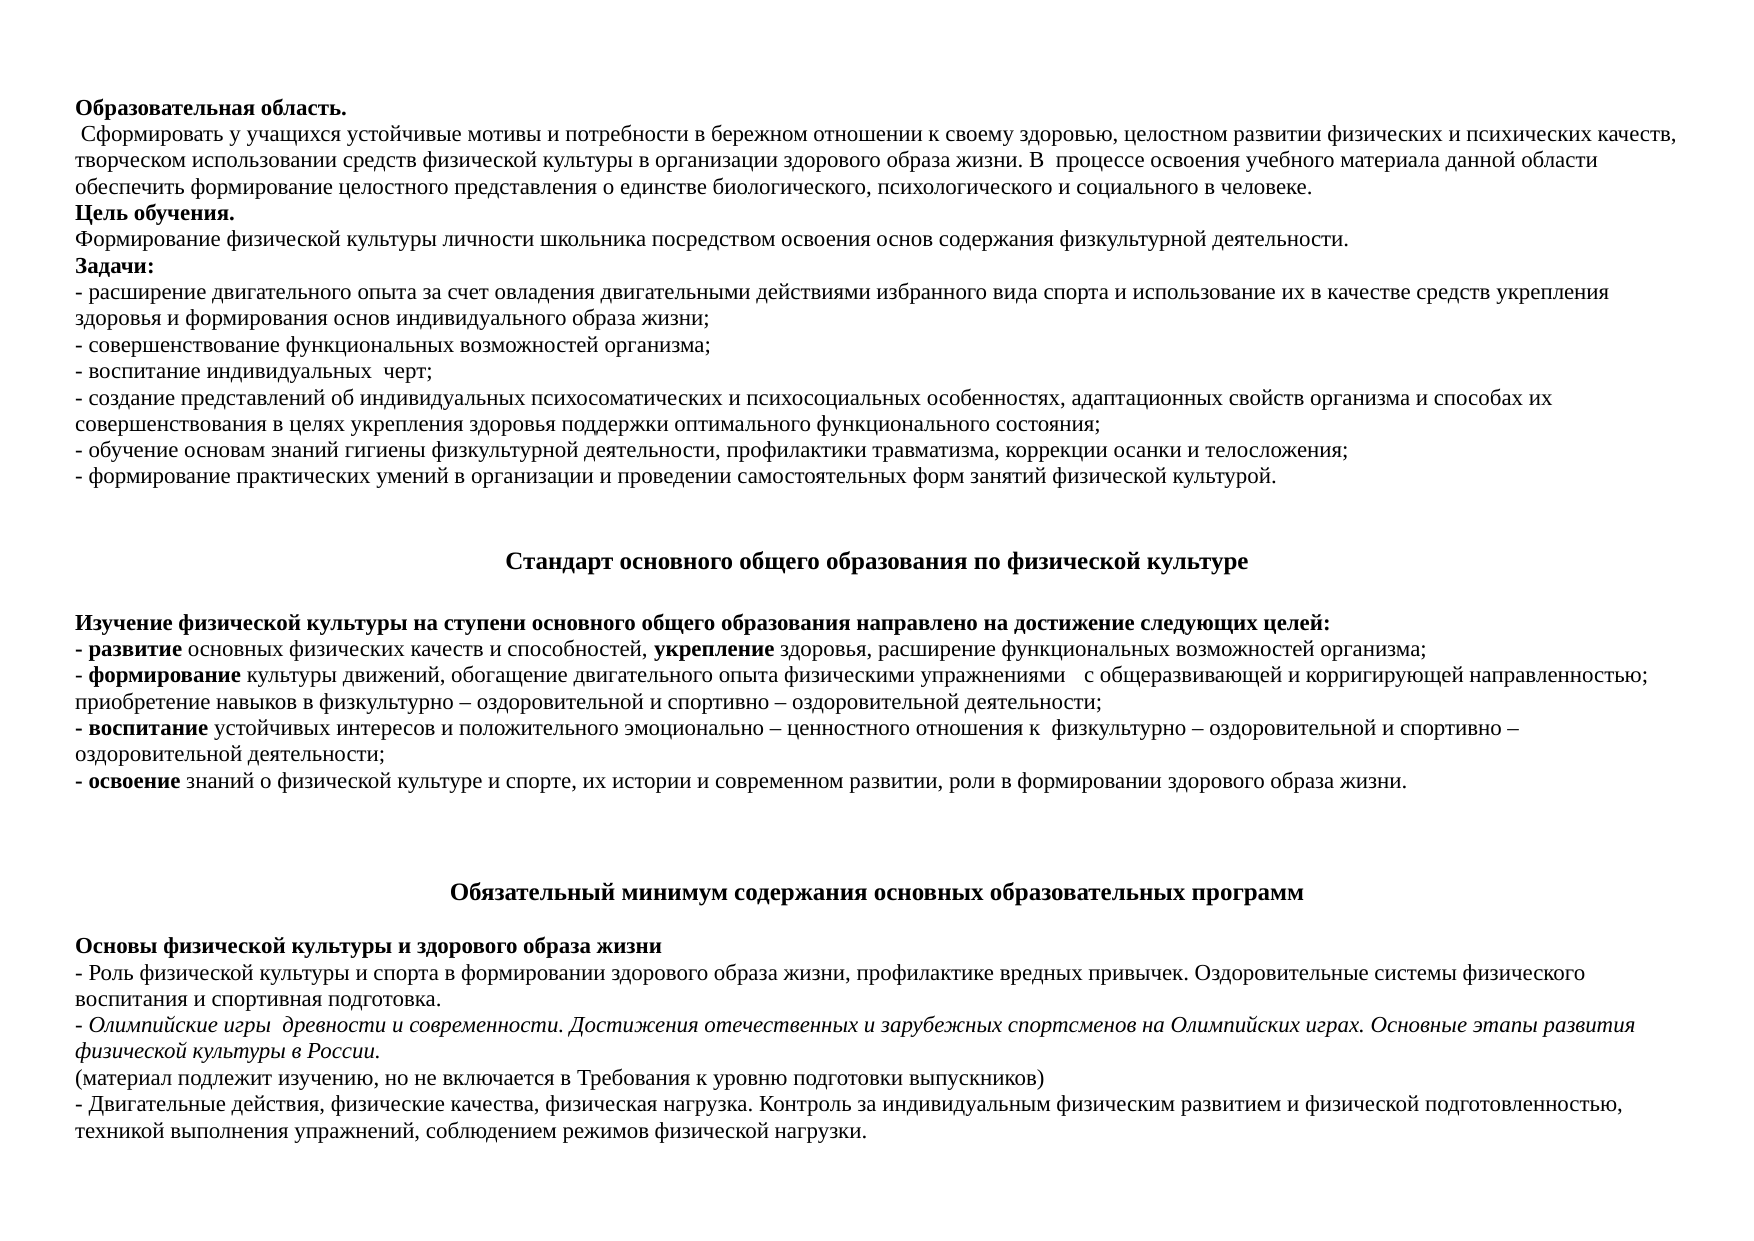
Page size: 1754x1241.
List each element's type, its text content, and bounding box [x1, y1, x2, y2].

text Формирование физической культуры личности школьника посредством освоения основ содержания физкультурной деятельности. [75, 225, 1679, 252]
text Образовательная область. [75, 94, 1679, 120]
subtitle Стандарт основного общего образования по физической культуре [75, 546, 1679, 575]
text (материал подлежит изучению, но не включается в Требования к уровню подготовки выпускников) [75, 1064, 1679, 1090]
text - Двигательные действия, физические качества, физическая нагрузка. Контроль за индивидуальным физическим развитием и физической подготовленностью, техникой выполнения упражнений, соблюдением режимов физической нагрузки. [75, 1090, 1679, 1143]
text Изучение физической культуры на ступени основного общего образования направлено на достижение следующих целей: - развитие основных физических качеств и способностей, укрепление здоровья, расширение функциональных возможностей организма; - формирование культуры движений, обогащение двигательного опыта физическими упражнениями с общеразвивающей и корригирующей направленностью; приобретение навыков в физкультурно – оздоровительной и спортивно – оздоровительной деятельности; - воспитание устойчивых интересов и положительного эмоционально – ценностного отношения к физкультурно – оздоровительной и спортивно – оздоровительной деятельности; - освоение знаний о физической культуре и спорте, их истории и современном развитии, роли в формировании здорового образа жизни. [75, 609, 1679, 793]
text - расширение двигательного опыта за счет овладения двигательными действиями избранного вида спорта и использование их в качестве средств укрепления здоровья и формирования основ индивидуального образа жизни; - совершенствование функциональных возможностей организма; - воспитание индивидуальных черт; - создание представлений об индивидуальных психосоматических и психосоциальных особенностях, адаптационных свойств организма и способах их совершенствования в целях укрепления здоровья поддержки оптимального функционального состояния; - обучение основам знаний гигиены физкультурной деятельности, профилактики травматизма, коррекции осанки и телосложения; - формирование практических умений в организации и проведении самостоятельных форм занятий физической культурой. [75, 278, 1679, 489]
text Сформировать у учащихся устойчивые мотивы и потребности в бережном отношении к своему здоровью, целостном развитии физических и психических качеств, творческом использовании средств физической культуры в организации здорового образа жизни. В процессе освоения учебного материала данной области обеспечить формирование целостного представления о единстве биологического, психологического и социального в человеке. [75, 120, 1679, 199]
text Задачи: [75, 252, 1679, 278]
text Цель обучения. [75, 199, 1679, 225]
text - Олимпийские игры древности и современности. Достижения отечественных и зарубежных спортсменов на Олимпийских играх. Основные этапы развития физической культуры в России. [75, 1011, 1679, 1064]
subtitle Обязательный минимум содержания основных образовательных программ [75, 877, 1679, 906]
subtitle Основы физической культуры и здорового образа жизни [75, 932, 1679, 958]
text - Роль физической культуры и спорта в формировании здорового образа жизни, профилактике вредных привычек. Оздоровительные системы физического воспитания и спортивная подготовка. [75, 958, 1679, 1011]
